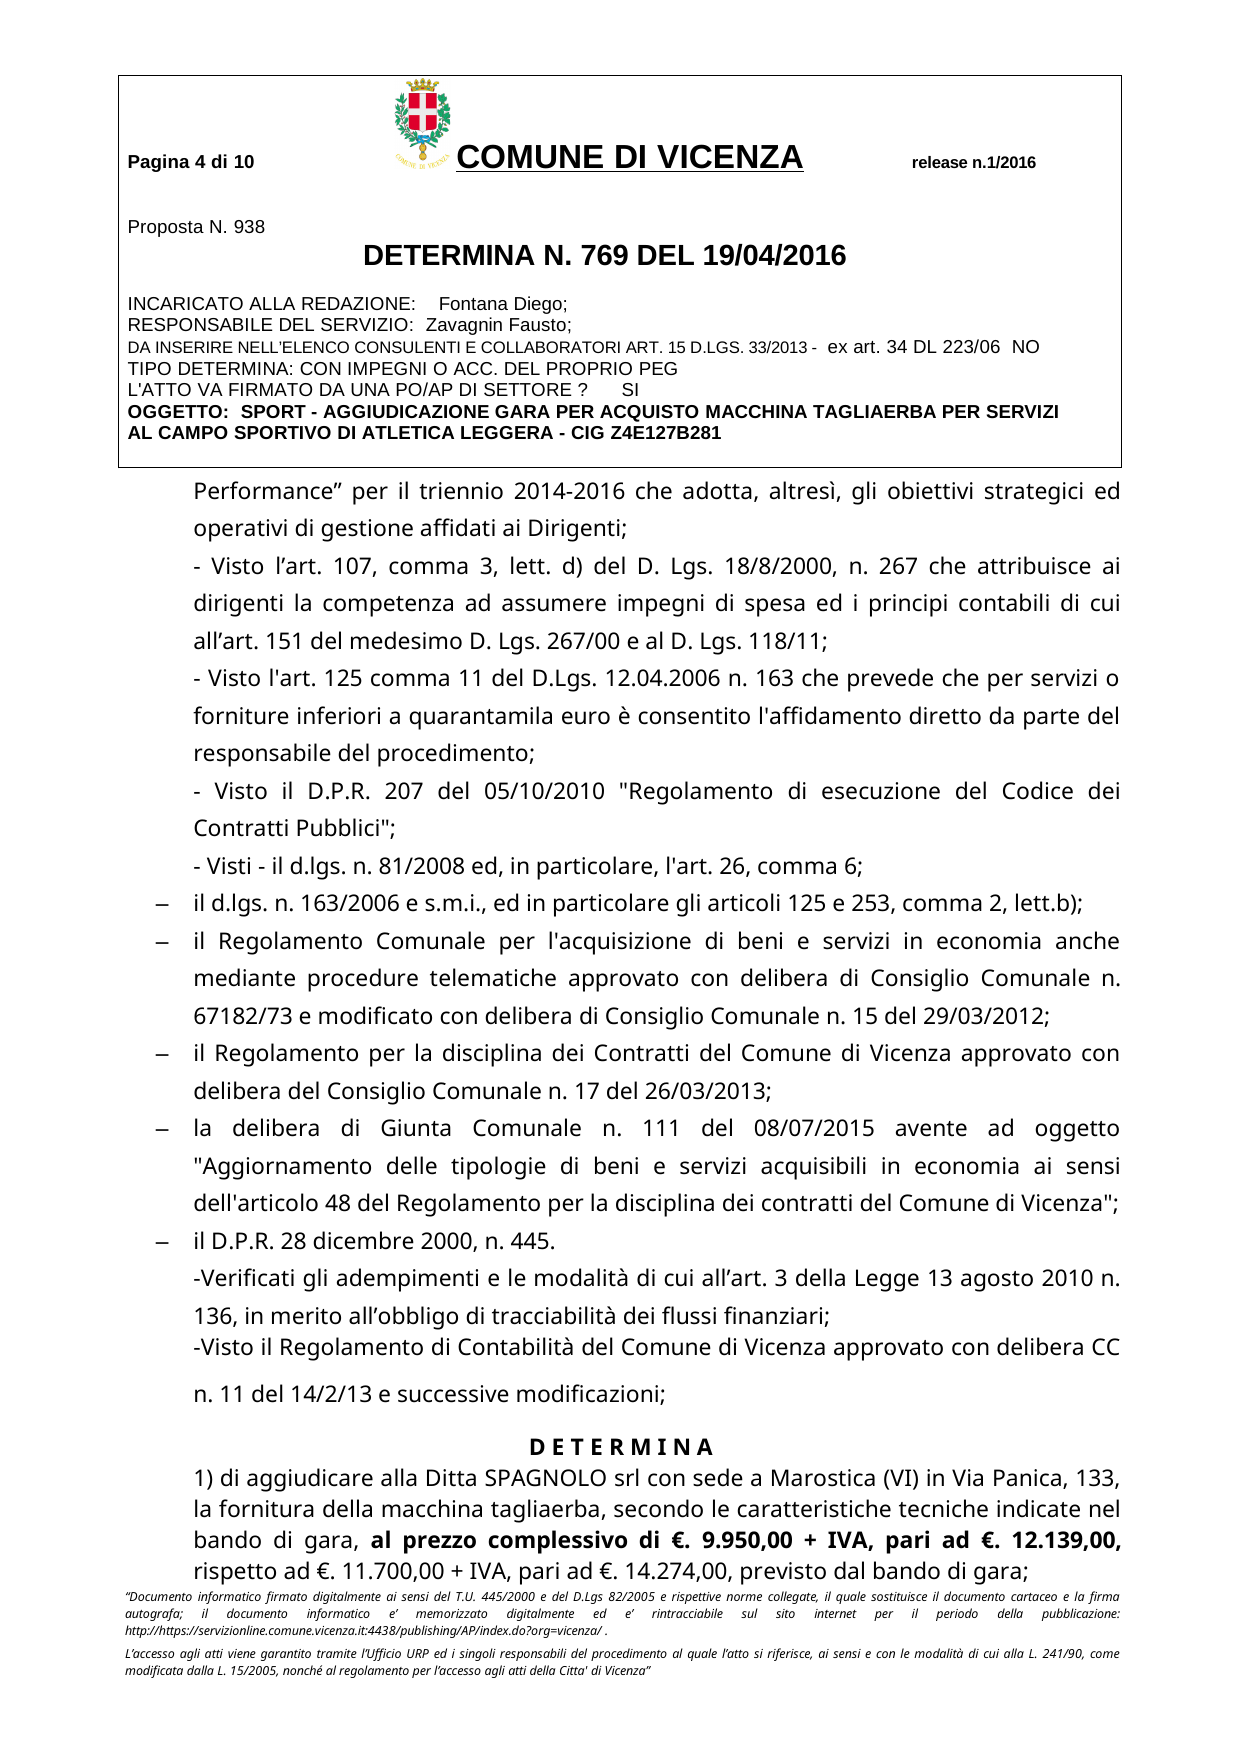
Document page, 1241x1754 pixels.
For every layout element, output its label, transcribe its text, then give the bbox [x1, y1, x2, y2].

list D E T E R M I N A [156, 1424, 1122, 1462]
list -Verificati gli adempimenti e le modalità di cui all’art. 3 della Legge 13 agosto 2010 n. 136, in merito all’obbligo di tracciabilità dei flussi finanziari; [156, 1256, 1122, 1331]
list Performance” per il triennio 2014-2016 che adotta, altresì, gli obiettivi strategici ed operativi di gestione affidati ai Dirigenti; [156, 468, 1122, 543]
list - Visto l'art. 125 comma 11 del D.Lgs. 12.04.2006 n. 163 che prevede che per servizi o forniture inferiori a quarantamila euro è consentito l'affidamento diretto da parte del responsabile del procedimento; [156, 656, 1122, 768]
list -Visto il Regolamento di Contabilità del Comune di Vicenza approvato con delibera CC n. 11 del 14/2/13 e successive modificazioni; [156, 1331, 1122, 1408]
list 1) di aggiudicare alla Ditta SPAGNOLO srl con sede a Marostica (VI) in Via Panica, 133, la fornitura della macchina tagliaerba, secondo le caratteristiche tecniche indicate nel bando di gara, al prezzo complessivo di €. 9.950,00 + IVA, pari ad €. 12.139,00, rispetto ad €. 11.700,00 + IVA, pari ad €. 14.274,00, previsto dal bando di gara; [156, 1462, 1122, 1586]
list - Visti - il d.lgs. n. 81/2008 ed, in particolare, l'art. 26, comma 6; [156, 843, 1122, 881]
list - Visto l’art. 107, comma 3, lett. d) del D. Lgs. 18/8/2000, n. 267 che attribuisce ai dirigenti la competenza ad assumere impegni di spesa ed i principi contabili di cui all’art. 151 del medesimo D. Lgs. 267/00 e al D. Lgs. 118/11; [156, 543, 1122, 656]
list la delibera di Giunta Comunale n. 111 del 08/07/2015 avente ad oggetto "Aggiornamento delle tipologie di beni e servizi acquisibili in economia ai sensi dell'articolo 48 del Regolamento per la disciplina dei contratti del Comune di Vicenza"; [156, 1106, 1122, 1218]
list il Regolamento Comunale per l'acquisizione di beni e servizi in economia anche mediante procedure telematiche approvato con delibera di Consiglio Comunale n. 67182/73 e modificato con delibera di Consiglio Comunale n. 15 del 29/03/2012; [156, 918, 1122, 1031]
list il Regolamento per la disciplina dei Contratti del Comune di Vicenza approvato con delibera del Consiglio Comunale n. 17 del 26/03/2013; [156, 1031, 1122, 1106]
picture [394, 78, 451, 169]
list - Visto il D.P.R. 207 del 05/10/2010 "Regolamento di esecuzione del Codice dei Contratti Pubblici"; [156, 768, 1122, 843]
list il d.lgs. n. 163/2006 e s.m.i., ed in particolare gli articoli 125 e 253, comma 2, lett.b); [156, 881, 1122, 918]
list il D.P.R. 28 dicembre 2000, n. 445. [156, 1218, 1122, 1256]
